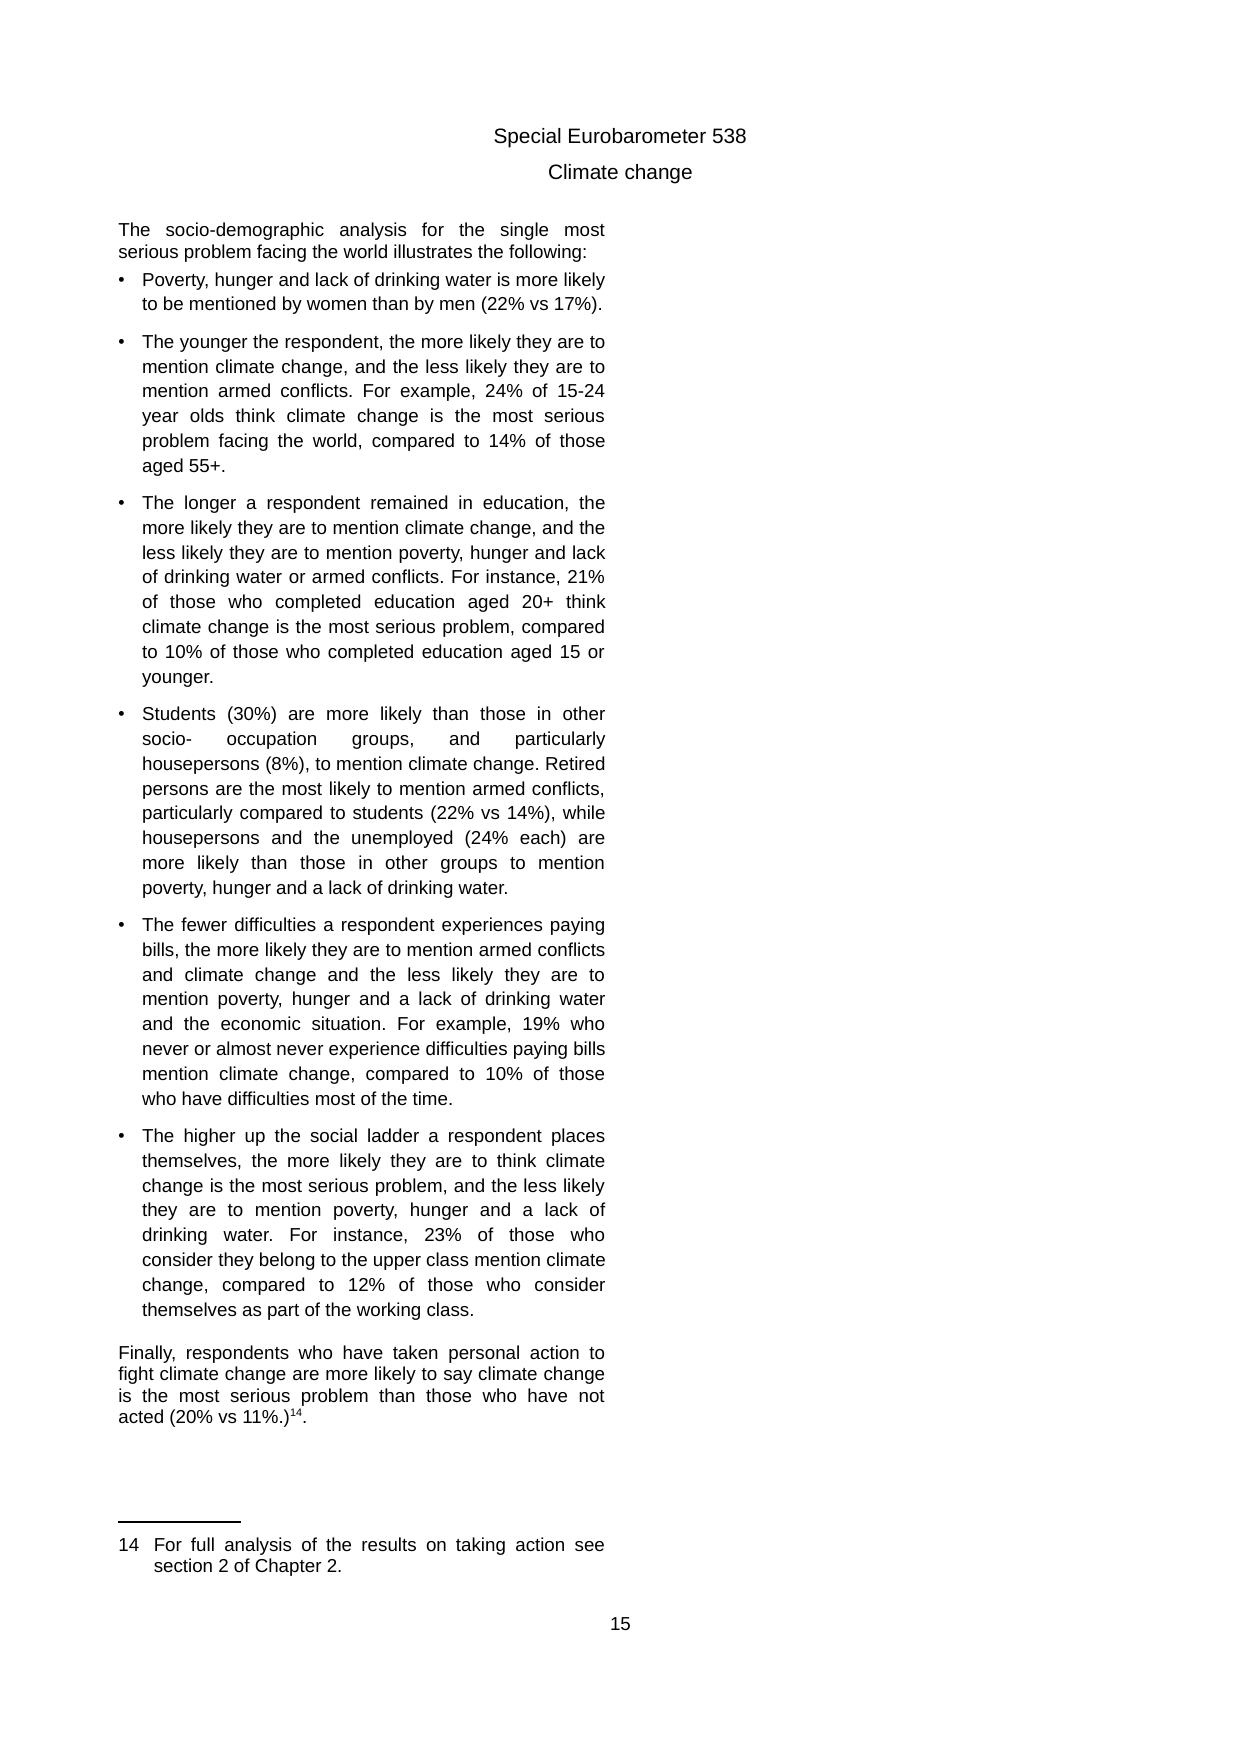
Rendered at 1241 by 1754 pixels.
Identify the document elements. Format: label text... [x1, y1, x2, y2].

text Finally, respondents who have taken personal action to fight climate change are more likely to say climate change is the most serious problem than those who have not acted (20% vs 11%.). [118, 1342, 605, 1428]
list Poverty, hunger and lack of drinking water is more likely to be mentioned by women than by men (22% vs 17%). [118, 268, 605, 315]
list The higher up the social ladder a respondent places themselves, the more likely they are to think climate change is the most serious problem, and the less likely they are to mention poverty, hunger and a lack of drinking water. For instance, 23% of those who consider they belong to the upper class mention climate change, compared to 12% of those who consider themselves as part of the working class. [118, 1125, 605, 1320]
list The longer a respondent remained in education, the more likely they are to mention climate change, and the less likely they are to mention poverty, hunger and lack of drinking water or armed conflicts. For instance, 21% of those who completed education aged 20+ think climate change is the most serious problem, compared to 10% of those who completed education aged 15 or younger. [118, 492, 605, 687]
text The socio-demographic analysis for the single most serious problem facing the world illustrates the following: [118, 219, 605, 262]
list Students (30%) are more likely than those in other socio- occupation groups, and particularly housepersons (8%), to mention climate change. Retired persons are the most likely to mention armed conflicts, particularly compared to students (22% vs 14%), while housepersons and the unemployed (24% each) are more likely than those in other groups to mention poverty, hunger and a lack of drinking water. [118, 703, 605, 898]
list The younger the respondent, the more likely they are to mention climate change, and the less likely they are to mention armed conflicts. For example, 24% of 15-24 year olds think climate change is the most serious problem facing the world, compared to 14% of those aged 55+. [118, 331, 605, 476]
list The fewer difficulties a respondent experiences paying bills, the more likely they are to mention armed conflicts and climate change and the less likely they are to mention poverty, hunger and a lack of drinking water and the economic situation. For example, 19% who never or almost never experience difficulties paying bills mention climate change, compared to 10% of those who have difficulties most of the time. [118, 914, 605, 1109]
text For full analysis of the results on taking action see section 2 of Chapter 2. [118, 1534, 605, 1577]
